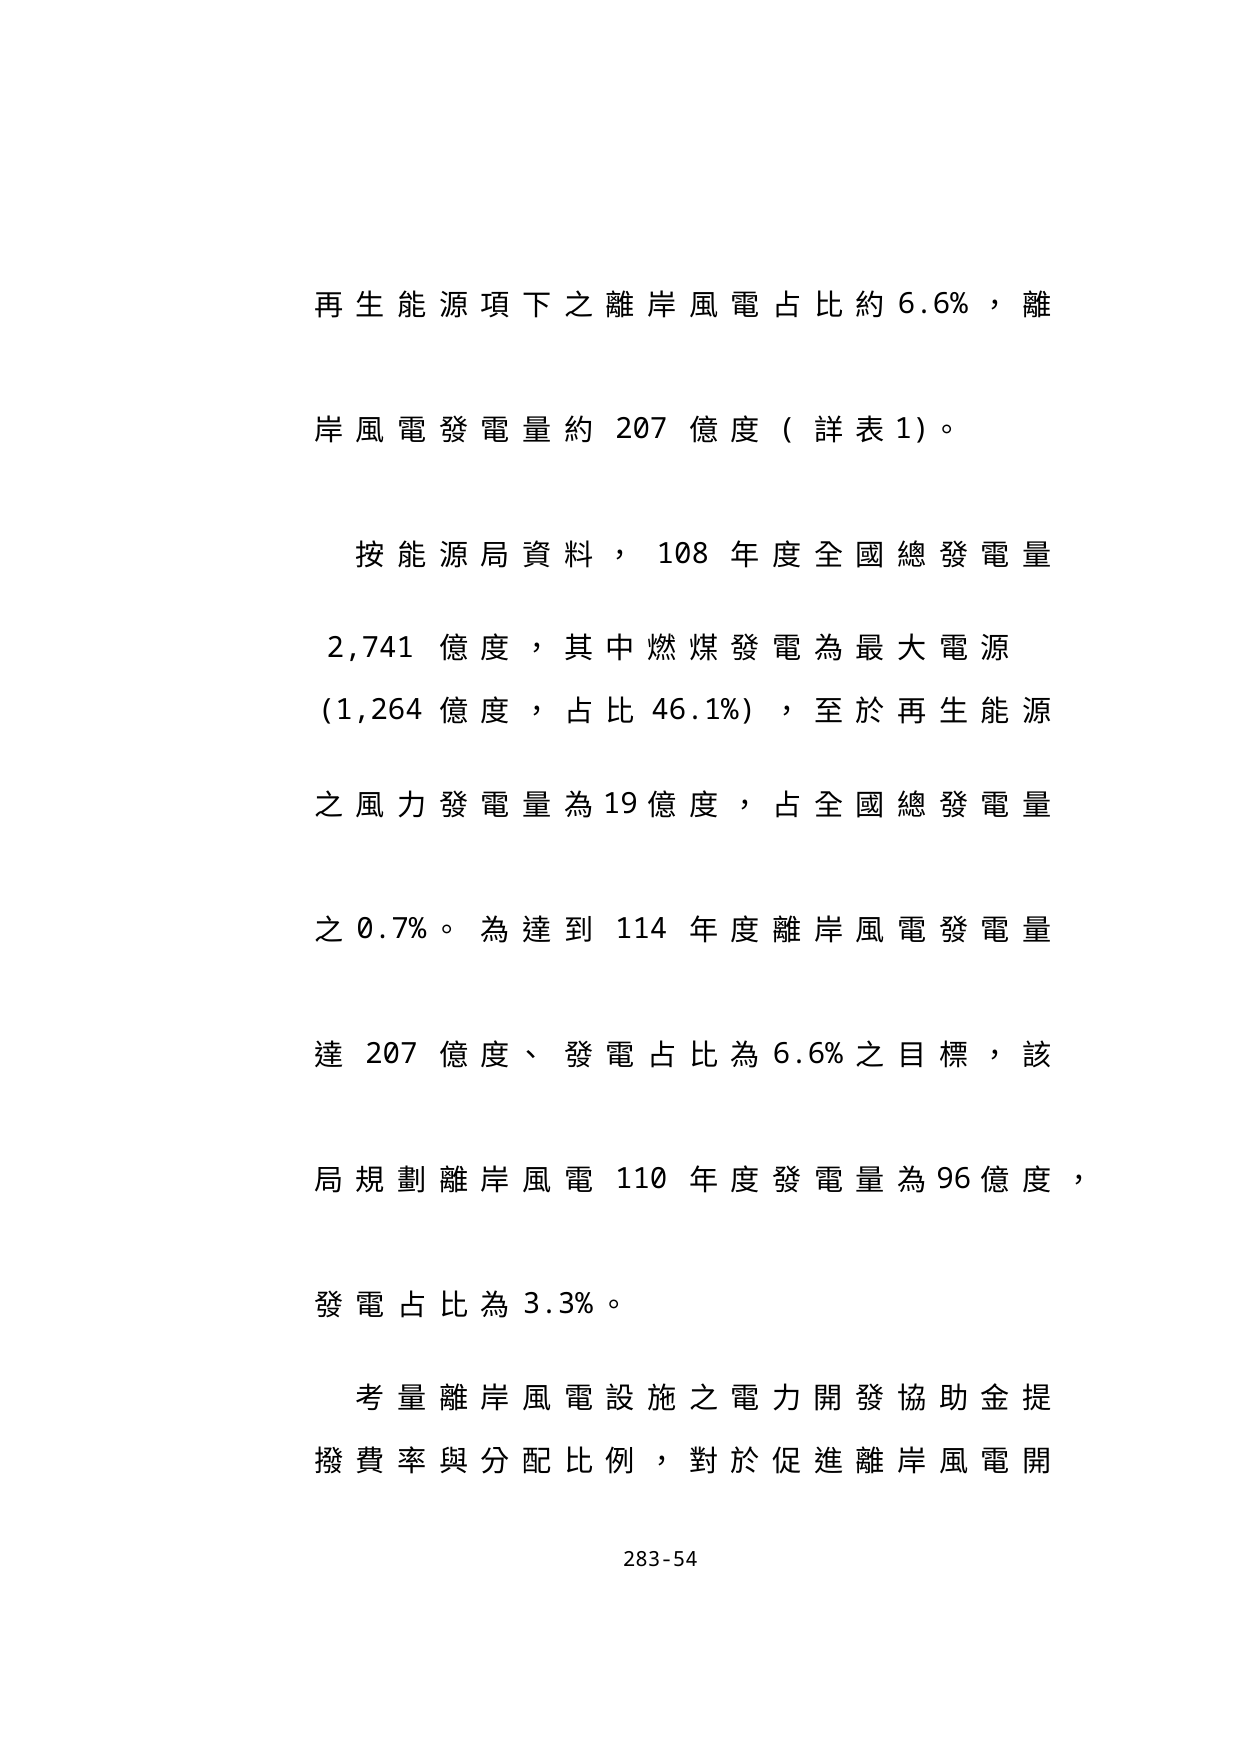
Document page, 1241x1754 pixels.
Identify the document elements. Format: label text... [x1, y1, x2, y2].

text 再生能源項下之離岸風電占比約6.6%，離岸風電發電量約207億度(詳表1)。 [271, 229, 1058, 479]
text 按能源局資料，108年度全國總發電量2,741億度，其中燃煤發電為最大電源(1,264億度，占比46.1%)，至於再生能源之風力發電量為19億度，占全國總發電量之0.7%。為達到114年度離岸風電發電量達207億度、發電占比為6.6%之目標，該局規劃離岸風電110年度發電量為96億度，發電占比為3.3%。 [271, 479, 1058, 1354]
text 考量離岸風電設施之電力開發協助金提撥費率與分配比例，對於促進離岸風電開 [271, 1354, 1058, 1479]
